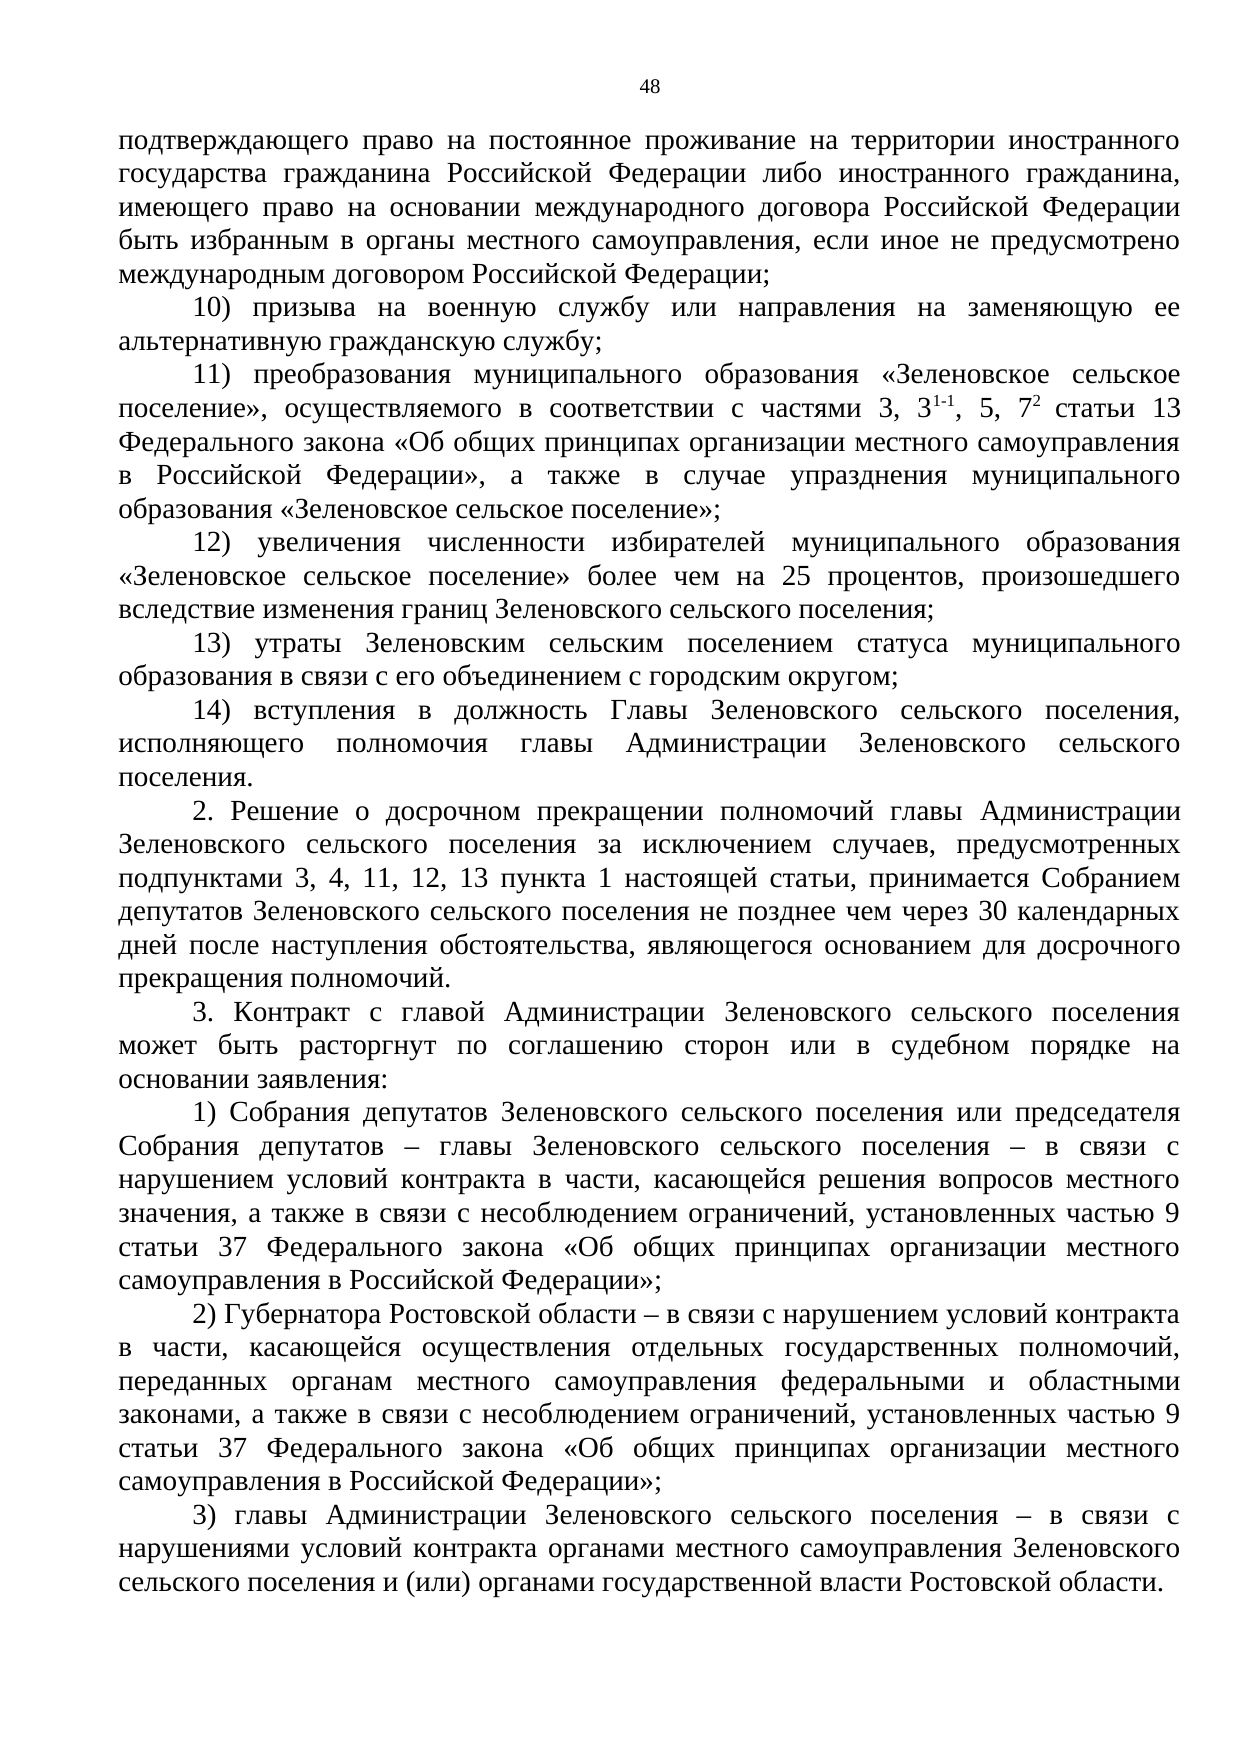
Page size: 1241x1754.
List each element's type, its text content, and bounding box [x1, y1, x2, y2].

text 11) преобразования муниципального образования «Зеленовское сельское поселение», осуществляемого в соответствии с частями 3, 31-1, 5, 72 статьи 13 Федерального закона «Об общих принципах организации местного самоуправления в Российской Федерации», а также в случае упразднения муниципального образования «Зеленовское сельское поселение»; [118, 357, 1181, 524]
text 3) главы Администрации Зеленовского сельского поселения – в связи с нарушениями условий контракта органами местного самоуправления Зеленовского сельского поселения и (или) органами государственной власти Ростовской области. [118, 1497, 1181, 1598]
text 14) вступления в должность Главы Зеленовского сельского поселения, исполняющего полномочия главы Администрации Зеленовского сельского поселения. [118, 692, 1181, 793]
text 2) Губернатора Ростовской области – в связи с нарушением условий контракта в части, касающейся осуществления отдельных государственных полномочий, переданных органам местного самоуправления федеральными и областными законами, а также в связи с несоблюдением ограничений, установленных частью 9 статьи 37 Федерального закона «Об общих принципах организации местного самоуправления в Российской Федерации»; [118, 1296, 1181, 1497]
text 3. Контракт с главой Администрации Зеленовского сельского поселения может быть расторгнут по соглашению сторон или в судебном порядке на основании заявления: [118, 994, 1181, 1094]
subtitle 2. Решение о досрочном прекращении полномочий главы Администрации Зеленовского сельского поселения за исключением случаев, предусмотренных подпунктами 3, 4, 11, 12, 13 пункта 1 настоящей статьи, принимается Собранием депутатов Зеленовского сельского поселения не позднее чем через 30 календарных дней после наступления обстоятельства, являющегося основанием для досрочного прекращения полномочий. [118, 793, 1181, 994]
text 1) Собрания депутатов Зеленовского сельского поселения или председателя Собрания депутатов – главы Зеленовского сельского поселения – в связи с нарушением условий контракта в части, касающейся решения вопросов местного значения, а также в связи с несоблюдением ограничений, установленных частью 9 статьи 37 Федерального закона «Об общих принципах организации местного самоуправления в Российской Федерации»; [118, 1094, 1181, 1296]
text 10) призыва на военную службу или направления на заменяющую ее альтернативную гражданскую службу; [118, 289, 1181, 357]
text 12) увеличения численности избирателей муниципального образования «Зеленовское сельское поселение» более чем на 25 процентов, произошедшего вследствие изменения границ Зеленовского сельского поселения; [118, 524, 1181, 625]
text 13) утраты Зеленовским сельским поселением статуса муниципального образования в связи с его объединением с городским округом; [118, 625, 1181, 692]
text подтверждающего право на постоянное проживание на территории иностранного государства гражданина Российской Федерации либо иностранного гражданина, имеющего право на основании международного договора Российской Федерации быть избранным в органы местного самоуправления, если иное не предусмотрено международным договором Российской Федерации; [118, 122, 1181, 289]
